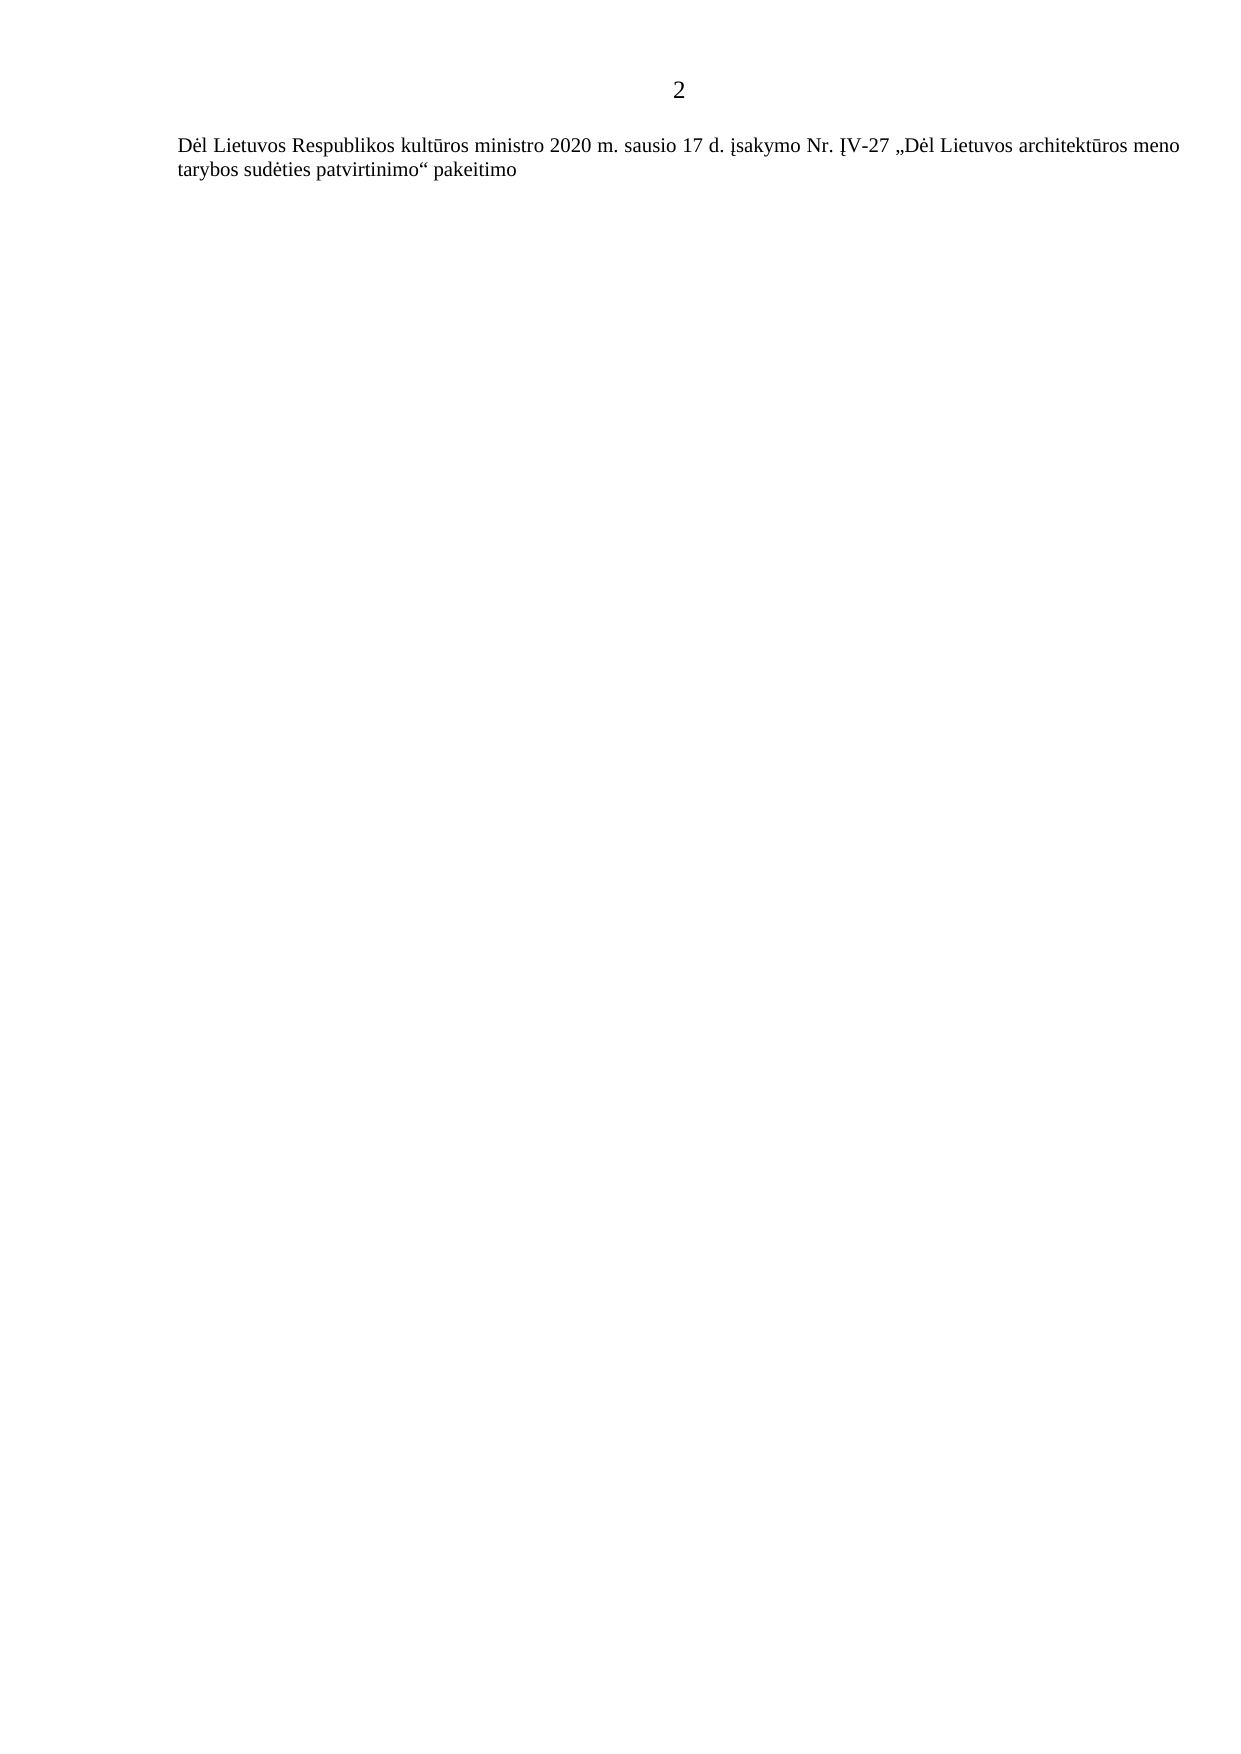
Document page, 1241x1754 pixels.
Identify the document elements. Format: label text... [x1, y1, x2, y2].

text Dėl Lietuvos Respublikos kultūros ministro 2020 m. sausio 17 d. įsakymo Nr. ĮV-27 „Dėl Lietuvos architektūros meno tarybos sudėties patvirtinimo“ pakeitimo [177, 132, 1181, 181]
